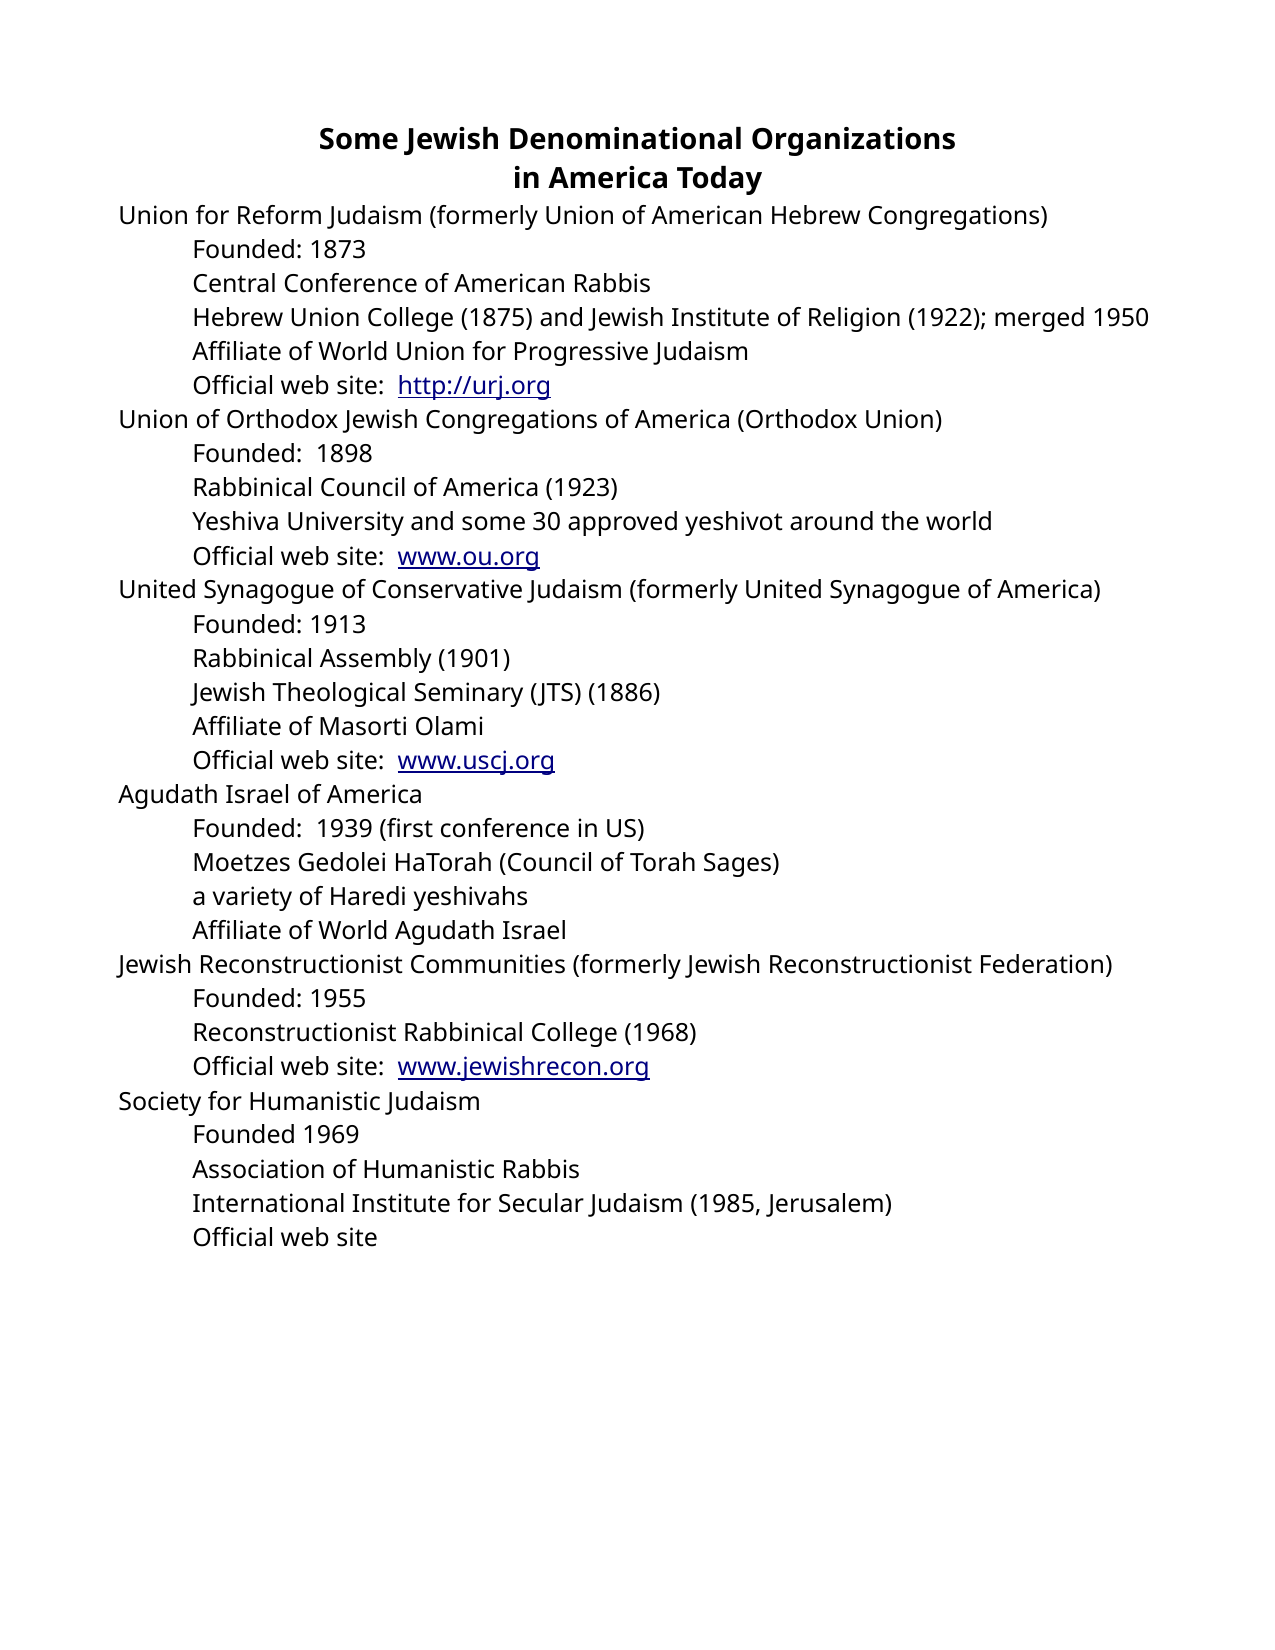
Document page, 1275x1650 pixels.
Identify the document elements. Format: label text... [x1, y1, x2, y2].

text a variety of Haredi yeshivahs [118, 879, 1157, 913]
text Jewish Reconstructionist Communities (formerly Jewish Reconstructionist Federation) [118, 947, 1157, 981]
text Association of Humanistic Rabbis [118, 1151, 1157, 1185]
text Hebrew Union College (1875) and Jewish Institute of Religion (1922); merged 1950 [118, 300, 1157, 334]
text Yeshiva University and some 30 approved yeshivot around the world [118, 504, 1157, 538]
text Official web site: http://urj.org [118, 368, 1157, 402]
text Agudath Israel of America [118, 777, 1157, 811]
text Official web site [118, 1219, 1157, 1253]
text Founded: 1898 [118, 436, 1157, 470]
text Union of Orthodox Jewish Congregations of America (Orthodox Union) [118, 402, 1157, 436]
text Affiliate of Masorti Olami [118, 708, 1157, 742]
text Founded: 1913 [118, 606, 1157, 640]
text Reconstructionist Rabbinical College (1968) [118, 1015, 1157, 1049]
text Rabbinical Council of America (1923) [118, 470, 1157, 504]
text Official web site: www.jewishrecon.org [118, 1049, 1157, 1083]
text Union for Reform Judaism (formerly Union of American Hebrew Congregations) [118, 197, 1157, 232]
text United Synagogue of Conservative Judaism (formerly United Synagogue of America) [118, 572, 1157, 606]
text in America Today [118, 158, 1157, 197]
text Moetzes Gedolei HaTorah (Council of Torah Sages) [118, 845, 1157, 879]
text Founded: 1955 [118, 981, 1157, 1015]
text Official web site: www.ou.org [118, 538, 1157, 572]
text Rabbinical Assembly (1901) [118, 640, 1157, 674]
text Some Jewish Denominational Organizations [118, 118, 1157, 158]
text Founded: 1939 (first conference in US) [118, 811, 1157, 845]
text Jewish Theological Seminary (JTS) (1886) [118, 674, 1157, 708]
text International Institute for Secular Judaism (1985, Jerusalem) [118, 1185, 1157, 1219]
text Founded 1969 [118, 1117, 1157, 1151]
text Affiliate of World Union for Progressive Judaism [118, 334, 1157, 368]
text Founded: 1873 [118, 232, 1157, 266]
text Central Conference of American Rabbis [118, 266, 1157, 300]
text Official web site: www.uscj.org [118, 742, 1157, 777]
text Affiliate of World Agudath Israel [118, 913, 1157, 947]
text Society for Humanistic Judaism [118, 1083, 1157, 1117]
